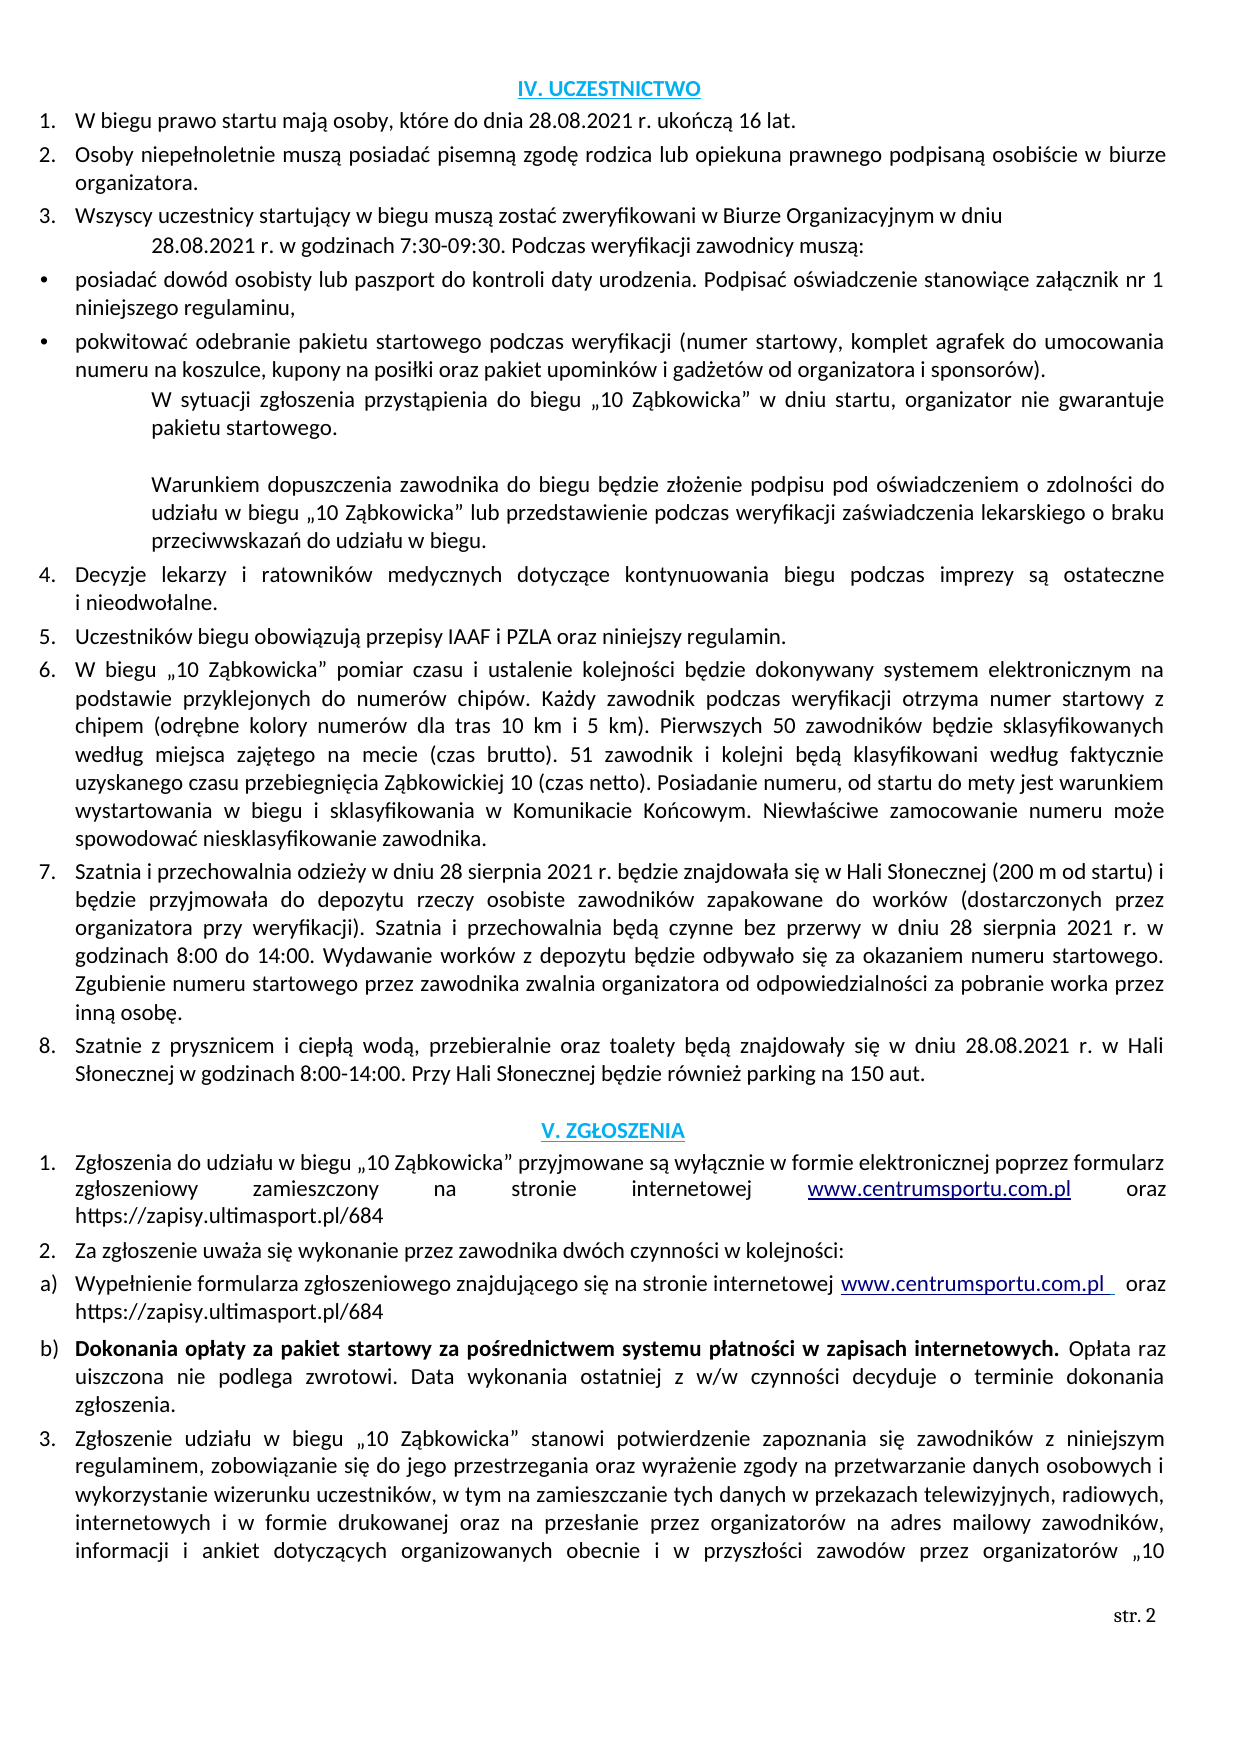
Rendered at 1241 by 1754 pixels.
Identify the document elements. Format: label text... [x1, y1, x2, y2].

list Dokonania opłaty za pakiet startowy za pośrednictwem systemu płatności w zapisach internetowych. Opłata raz uiszczona nie podlega zwrotowi. Data wykonania ostatniej z w/w czynności decyduje o terminie dokonania zgłoszenia. [40, 1334, 1166, 1418]
text Warunkiem dopuszczenia zawodnika do biegu będzie złożenie podpisu pod oświadczeniem o zdolności do udziału w biegu „10 Ząbkowicka” lub przedstawienie podczas weryfikacji zaświadczenia lekarskiego o braku przeciwwskazań do udziału w biegu. [151, 470, 1166, 554]
list Zgłoszenia do udziału w biegu „10 Ząbkowicka” przyjmowane są wyłącznie w formie elektronicznej poprzez formularz zgłoszeniowy zamieszczony na stronie internetowej www.centrumsportu.com.pl oraz https://zapisy.ultimasport.pl/684 [39, 1149, 1166, 1229]
list W biegu prawo startu mają osoby, które do dnia 28.08.2021 r. ukończą 16 lat. [39, 106, 1166, 134]
list Uczestników biegu obowiązują przepisy IAAF i PZLA oraz niniejszy regulamin. [39, 622, 1166, 650]
list Szatnie z prysznicem i ciepłą wodą, przebieralnie oraz toalety będą znajdowały się w dniu 28.08.2021 r. w Hali Słonecznej w godzinach 8:00-14:00. Przy Hali Słonecznej będzie również parking na 150 aut. [39, 1031, 1166, 1087]
list W biegu „10 Ząbkowicka” pomiar czasu i ustalenie kolejności będzie dokonywany systemem elektronicznym na podstawie przyklejonych do numerów chipów. Każdy zawodnik podczas weryfikacji otrzyma numer startowy z chipem (odrębne kolory numerów dla tras 10 km i 5 km). Pierwszych 50 zawodników będzie sklasyfikowanych według miejsca zajętego na mecie (czas brutto). 51 zawodnik i kolejni będą klasyfikowani według faktycznie uzyskanego czasu przebiegnięcia Ząbkowickiej 10 (czas netto). Posiadanie numeru, od startu do mety jest warunkiem wystartowania w biegu i sklasyfikowania w Komunikacie Końcowym. Niewłaściwe zamocowanie numeru może spowodować niesklasyfikowanie zawodnika. [39, 656, 1166, 852]
subtitle V. ZGŁOSZENIA [149, 1116, 1093, 1144]
list Decyzje lekarzy i ratowników medycznych dotyczące kontynuowania biegu podczas imprezy są ostateczne i nieodwołalne. [39, 560, 1166, 616]
list Za zgłoszenie uważa się wykonanie przez zawodnika dwóch czynności w kolejności: [39, 1236, 1166, 1264]
list posiadać dowód osobisty lub paszport do kontroli daty urodzenia. Podpisać oświadczenie stanowiące załącznik nr 1 niniejszego regulaminu, [40, 265, 1166, 321]
list Wypełnienie formularza zgłoszeniowego znajdującego się na stronie internetowej www.centrumsportu.com.pl oraz https://zapisy.ultimasport.pl/684 [40, 1269, 1166, 1326]
list Wszyscy uczestnicy startujący w biegu muszą zostać zweryfikowani w Biurze Organizacyjnym w dniu [39, 202, 1166, 230]
list pokwitować odebranie pakietu startowego podczas weryfikacji (numer startowy, komplet agrafek do umocowania numeru na koszulce, kupony na posiłki oraz pakiet upominków i gadżetów od organizatora i sponsorów). [40, 327, 1166, 383]
list Szatnia i przechowalnia odzieży w dniu 28 sierpnia 2021 r. będzie znajdowała się w Hali Słonecznej (200 m od startu) i będzie przyjmowała do depozytu rzeczy osobiste zawodników zapakowane do worków (dostarczonych przez organizatora przy weryfikacji). Szatnia i przechowalnia będą czynne bez przerwy w dniu 28 sierpnia 2021 r. w godzinach 8:00 do 14:00. Wydawanie worków z depozytu będzie odbywało się za okazaniem numeru startowego. Zgubienie numeru startowego przez zawodnika zwalnia organizatora od odpowiedzialności za pobranie worka przez inną osobę. [39, 857, 1166, 1026]
subtitle IV. UCZESTNICTWO [444, 74, 1093, 102]
text 28.08.2021 r. w godzinach 7:30-09:30. Podczas weryfikacji zawodnicy muszą: [151, 232, 1166, 260]
text W sytuacji zgłoszenia przystąpienia do biegu „10 Ząbkowicka” w dniu startu, organizator nie gwarantuje pakietu startowego. [151, 385, 1166, 441]
list Osoby niepełnoletnie muszą posiadać pisemną zgodę rodzica lub opiekuna prawnego podpisaną osobiście w biurze organizatora. [39, 140, 1166, 196]
list Zgłoszenie udziału w biegu „10 Ząbkowicka” stanowi potwierdzenie zapoznania się zawodników z niniejszym regulaminem, zobowiązanie się do jego przestrzegania oraz wyrażenie zgody na przetwarzanie danych osobowych i wykorzystanie wizerunku uczestników, w tym na zamieszczanie tych danych w przekazach telewizyjnych, radiowych, internetowych i w formie drukowanej oraz na przesłanie przez organizatorów na adres mailowy zawodników, informacji i ankiet dotyczących organizowanych obecnie i w przyszłości zawodów przez organizatorów „10 [39, 1424, 1166, 1564]
